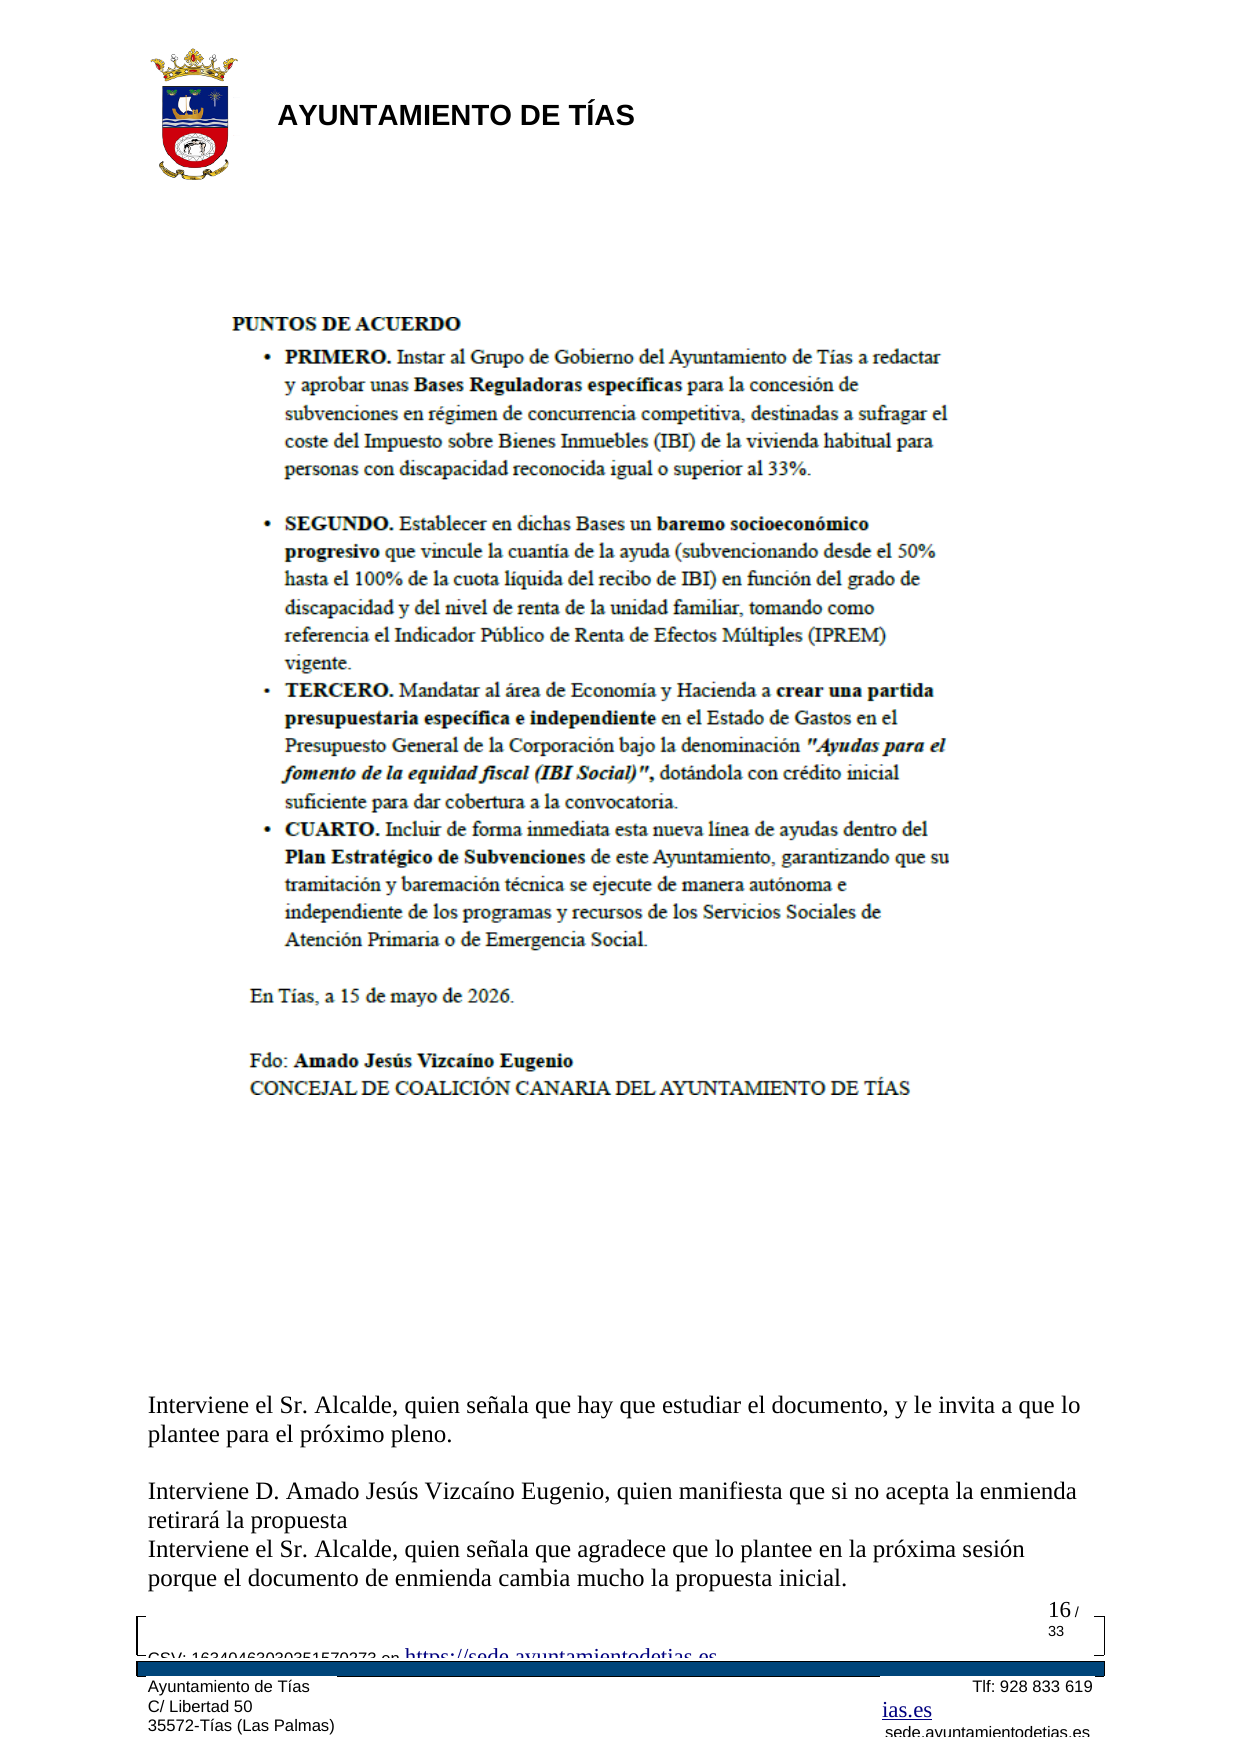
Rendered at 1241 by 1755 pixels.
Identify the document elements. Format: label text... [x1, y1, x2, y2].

text Interviene D. Amado Jesús Vizcaíno Eugenio, quien manifiesta que si no acepta la enmienda retirará la propuesta [148, 1476, 1105, 1534]
text Interviene el Sr. Alcalde, quien señala que hay que estudiar el documento, y le invita a que lo plantee para el próximo pleno. [148, 1390, 1105, 1448]
text Interviene el Sr. Alcalde, quien señala que agradece que lo plantee en la próxima sesión porque el documento de enmienda cambia mucho la propuesta inicial. [148, 1534, 1062, 1591]
